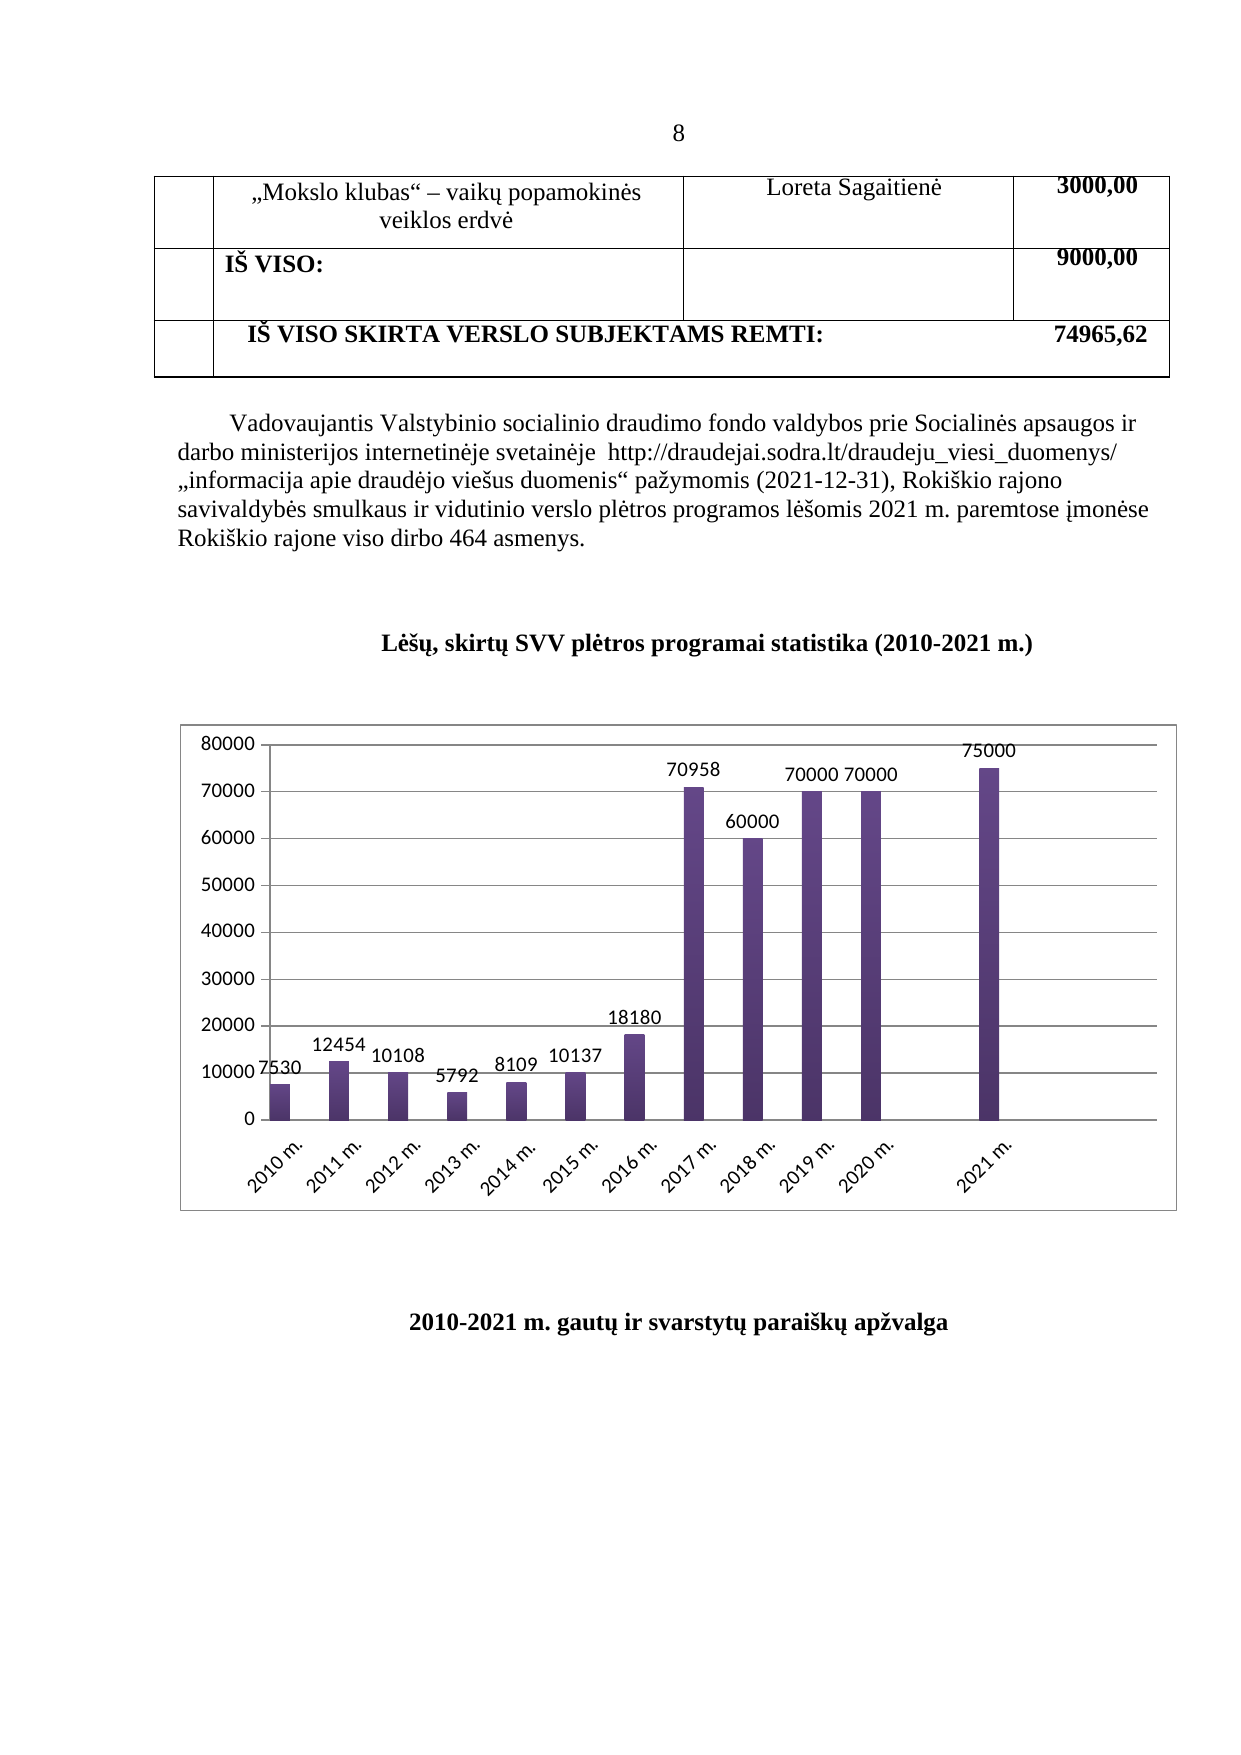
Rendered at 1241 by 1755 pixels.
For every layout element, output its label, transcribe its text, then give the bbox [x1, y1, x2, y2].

table_cell IŠ VISO SKIRTA VERSLO SUBJEKTAMS REMTI: 74965,62 [214, 321, 1169, 376]
table_cell [155, 249, 213, 319]
text Vadovaujantis Valstybinio socialinio draudimo fondo valdybos prie Socialinės apsaugos ir darbo ministerijos internetinėje svetainėje http://draudejai.sodra.lt/draudeju_viesi_duomenys/ [177, 408, 1173, 465]
table_cell 9000,00 [1014, 249, 1169, 319]
table_cell „Mokslo klubas“ – vaikų popamokinės veiklos erdvė [214, 177, 683, 248]
text Lėšų, skirtų SVV plėtros programai statistika (2010-2021 m.) [211, 628, 1203, 657]
table_cell [684, 249, 1013, 319]
table_cell IŠ VISO: [214, 249, 683, 319]
table_cell 3000,00 [1014, 177, 1169, 248]
table_cell [155, 177, 213, 248]
table_cell [155, 321, 213, 376]
table_cell Loreta Sagaitienė [684, 177, 1013, 248]
text „informacija apie draudėjo viešus duomenis“ pažymomis (2021-12-31), Rokiškio rajono savivaldybės smulkaus ir vidutinio verslo plėtros programos lėšomis 2021 m. paremtose įmonėse Rokiškio rajone viso dirbo 464 asmenys. [177, 465, 1173, 552]
text 2010-2021 m. gautų ir svarstytų paraiškų apžvalga [154, 1307, 1203, 1336]
